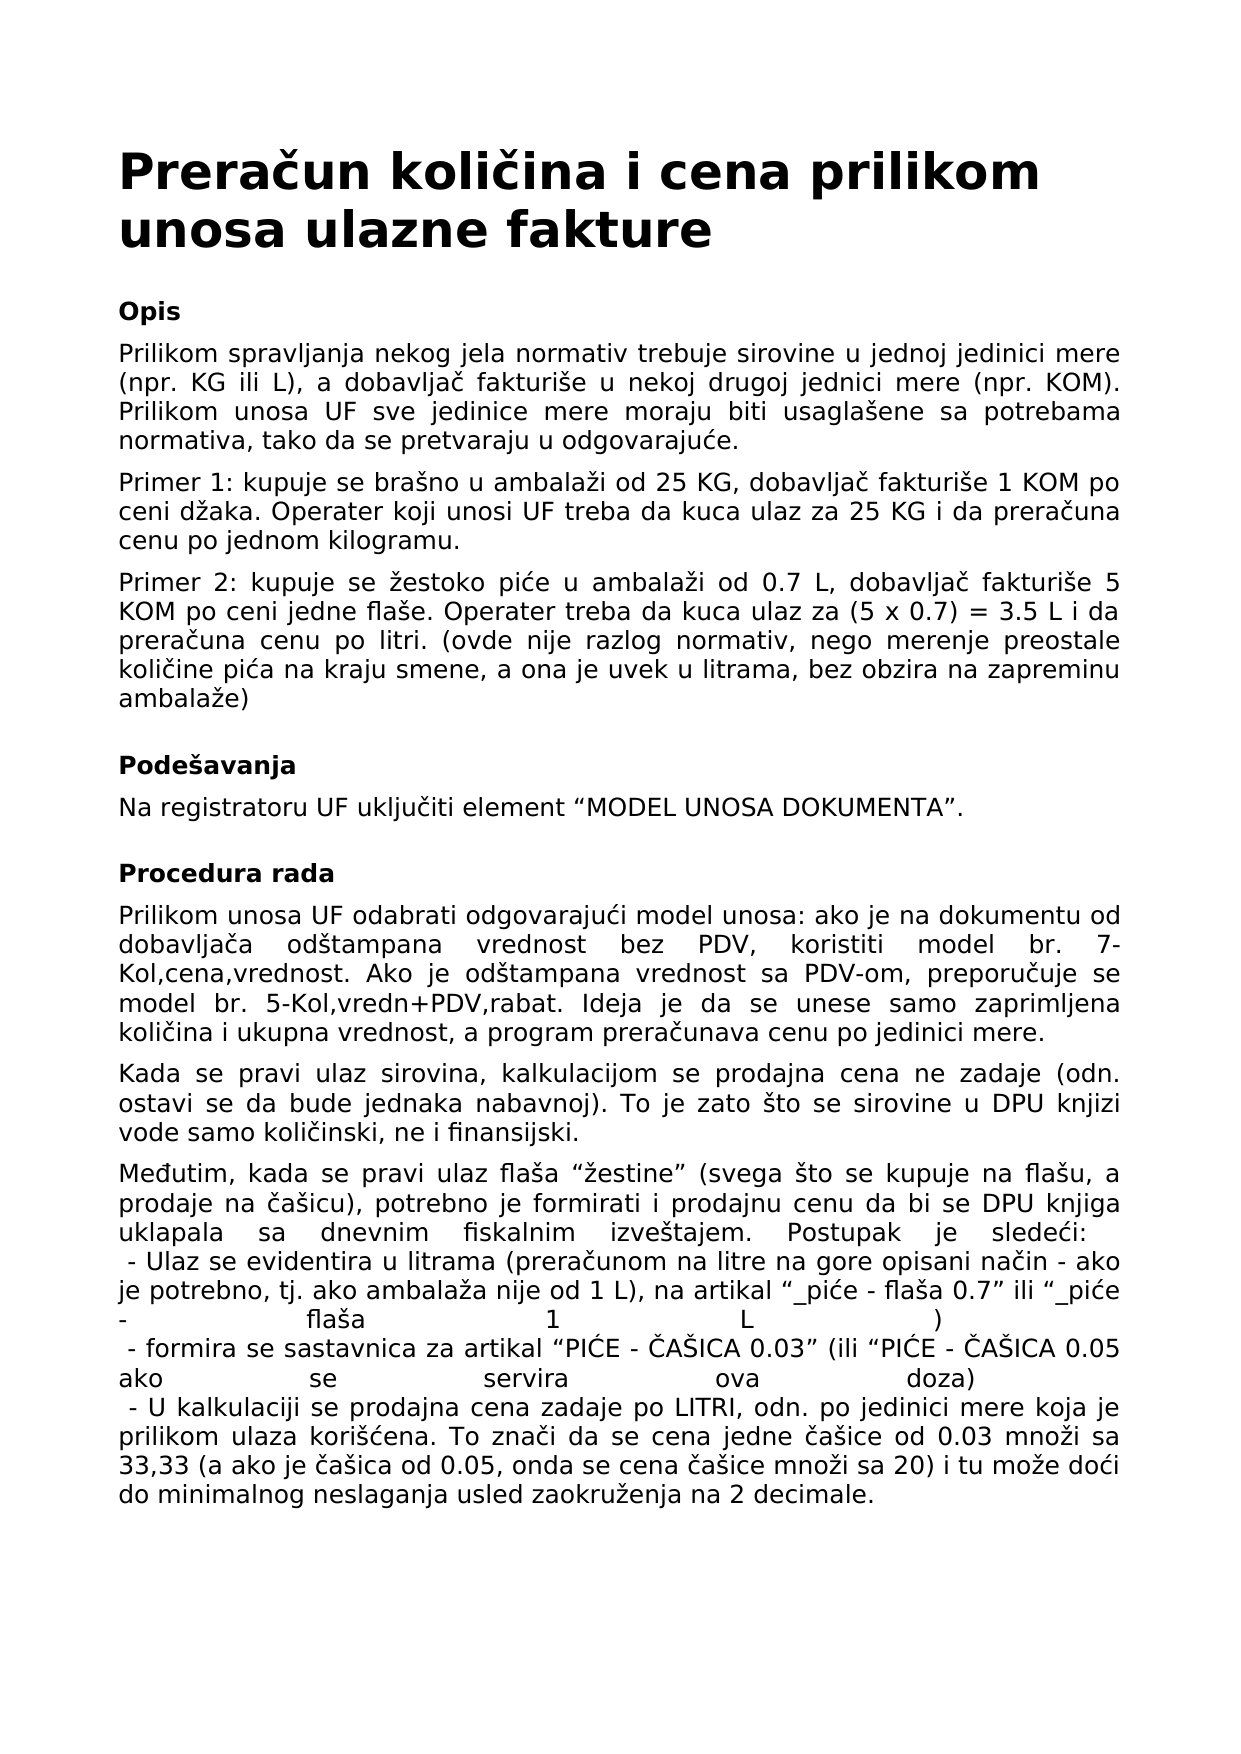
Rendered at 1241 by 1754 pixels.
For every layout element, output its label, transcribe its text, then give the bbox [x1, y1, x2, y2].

text Prilikom unosa UF odabrati odgovarajući model unosa: ako je na dokumentu od dobavljača odštampana vrednost bez PDV, koristiti model br. 7-Kol,cena,vrednost. Ako je odštampana vrednost sa PDV-om, preporučuje se model br. 5-Kol,vredn+PDV,rabat. Ideja je da se unese samo zaprimljena količina i ukupna vrednost, a program preračunava cenu po jedinici mere. [118, 901, 1122, 1047]
text Kada se pravi ulaz sirovina, kalkulacijom se prodajna cena ne zadaje (odn. ostavi se da bude jednaka nabavnoj). To je zato što se sirovine u DPU knjizi vode samo količinski, ne i finansijski. [118, 1059, 1122, 1147]
subtitle Podešavanja [118, 751, 1122, 780]
text Prilikom spravljanja nekog jela normativ trebuje sirovine u jednoj jedinici mere (npr. KG ili L), a dobavljač fakturiše u nekoj drugoj jednici mere (npr. KOM). Prilikom unosa UF sve jedinice mere moraju biti usaglašene sa potrebama normativa, tako da se pretvaraju u odgovarajuće. [118, 339, 1122, 455]
text Međutim, kada se pravi ulaz flaša “žestine” (svega što se kupuje na flašu, a prodaje na čašicu), potrebno je formirati i prodajnu cenu da bi se DPU knjiga uklapala sa dnevnim fiskalnim izveštajem. Postupak je sledeći: - Ulaz se evidentira u litrama (preračunom na litre na gore opisani način - ako je potrebno, tj. ako ambalaža nije od 1 L), na artikal “_piće - flaša 0.7” ili “_piće - flaša 1 L ) - formira se sastavnica za artikal “PIĆE - ČAŠICA 0.03” (ili “PIĆE - ČAŠICA 0.05 ako se servira ova doza) - U kalkulaciji se prodajna cena zadaje po LITRI, odn. po jedinici mere koja je prilikom ulaza korišćena. To znači da se cena jedne čašice od 0.03 množi sa 33,33 (a ako je čašica od 0.05, onda se cena čašice množi sa 20) i tu može doći do minimalnog neslaganja usled zaokruženja na 2 decimale. [118, 1159, 1122, 1509]
text Primer 1: kupuje se brašno u ambalaži od 25 KG, dobavljač fakturiše 1 KOM po ceni džaka. Operater koji unosi UF treba da kuca ulaz za 25 KG i da preračuna cenu po jednom kilogramu. [118, 468, 1122, 555]
text Primer 2: kupuje se žestoko piće u ambalaži od 0.7 L, dobavljač fakturiše 5 KOM po ceni jedne flaše. Operater treba da kuca ulaz za (5 x 0.7) = 3.5 L i da preračuna cenu po litri. (ovde nije razlog normativ, nego merenje preostale količine pića na kraju smene, a ona je uvek u litrama, bez obzira na zapreminu ambalaže) [118, 568, 1122, 714]
text Na registratoru UF uključiti element “MODEL UNOSA DOKUMENTA”. [118, 793, 1122, 822]
subtitle Opis [118, 297, 1122, 326]
subtitle Procedura rada [118, 859, 1122, 889]
subtitle Preračun količina i cena prilikom unosa ulazne fakture [118, 143, 1122, 259]
